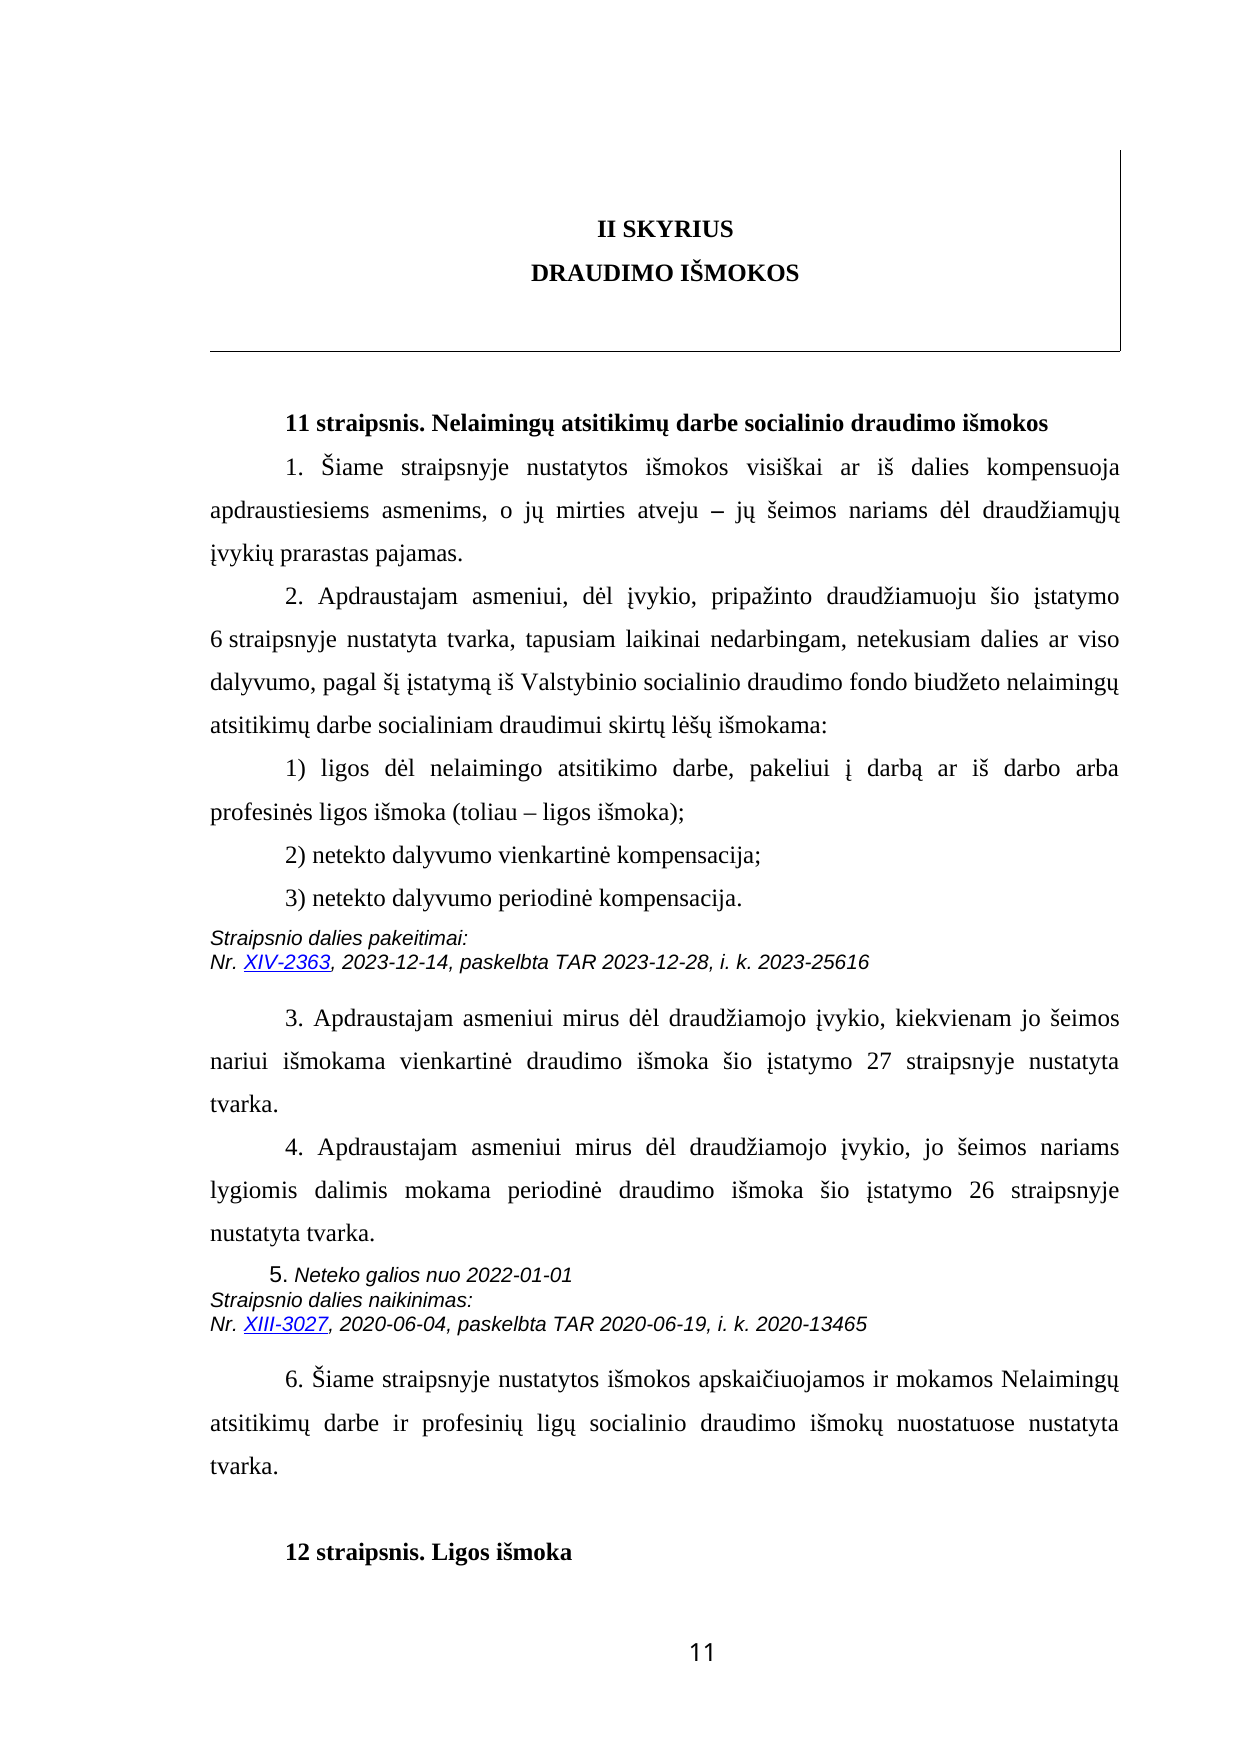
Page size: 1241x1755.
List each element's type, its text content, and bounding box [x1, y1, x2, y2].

text Straipsnio dalies pakeitimai: [210, 926, 1120, 950]
text 1. Šiame straipsnyje nustatytos išmokos visiškai ar iš dalies kompensuoja apdraustiesiems asmenims, o jų mirties atveju – jų šeimos nariams dėl draudžiamųjų įvykių prarastas pajamas. [210, 452, 1120, 567]
text DRAUDIMO IŠMOKOS [210, 193, 1120, 351]
text 1) ligos dėl nelaimingo atsitikimo darbe, pakeliui į darbą ar iš darbo arba profesinės ligos išmoka (toliau – ligos išmoka); [210, 753, 1120, 825]
text Straipsnio dalies naikinimas: [210, 1288, 1120, 1312]
text 5. Neteko galios nuo 2022-01-01 [210, 1261, 1120, 1288]
text 12 straipsnis. Ligos išmoka [210, 1537, 1120, 1566]
text 11 straipsnis. Nelaimingų atsitikimų darbe socialinio draudimo išmokos [210, 408, 1120, 437]
text 2) netekto dalyvumo vienkartinė kompensacija; [210, 840, 1120, 868]
text 4. Apdraustajam asmeniui mirus dėl draudžiamojo įvykio, jo šeimos nariams lygiomis dalimis mokama periodinė draudimo išmoka šio įstatymo 26 straipsnyje nustatyta tvarka. [210, 1132, 1120, 1247]
text 3) netekto dalyvumo periodinė kompensacija. [210, 883, 1120, 912]
text 2. Apdraustajam asmeniui, dėl įvykio, pripažinto draudžiamuoju šio įstatymo 6 straipsnyje nustatyta tvarka, tapusiam laikinai nedarbingam, netekusiam dalies ar viso dalyvumo, pagal šį įstatymą iš Valstybinio socialinio draudimo fondo biudžeto nelaimingų atsitikimų darbe socialiniam draudimui skirtų lėšų išmokama: [210, 581, 1120, 739]
text 6. Šiame straipsnyje nustatytos išmokos apskaičiuojamos ir mokamos Nelaimingų atsitikimų darbe ir profesinių ligų socialinio draudimo išmokų nuostatuose nustatyta tvarka. [210, 1364, 1120, 1479]
text II SKYRIUS [210, 150, 1120, 193]
text Nr. XIV-2363, 2023-12-14, paskelbta TAR 2023-12-28, i. k. 2023-25616 [210, 950, 1120, 974]
text Nr. XIII-3027, 2020-06-04, paskelbta TAR 2020-06-19, i. k. 2020-13465 [210, 1312, 1120, 1336]
text 3. Apdraustajam asmeniui mirus dėl draudžiamojo įvykio, kiekvienam jo šeimos nariui išmokama vienkartinė draudimo išmoka šio įstatymo 27 straipsnyje nustatyta tvarka. [210, 1003, 1120, 1118]
